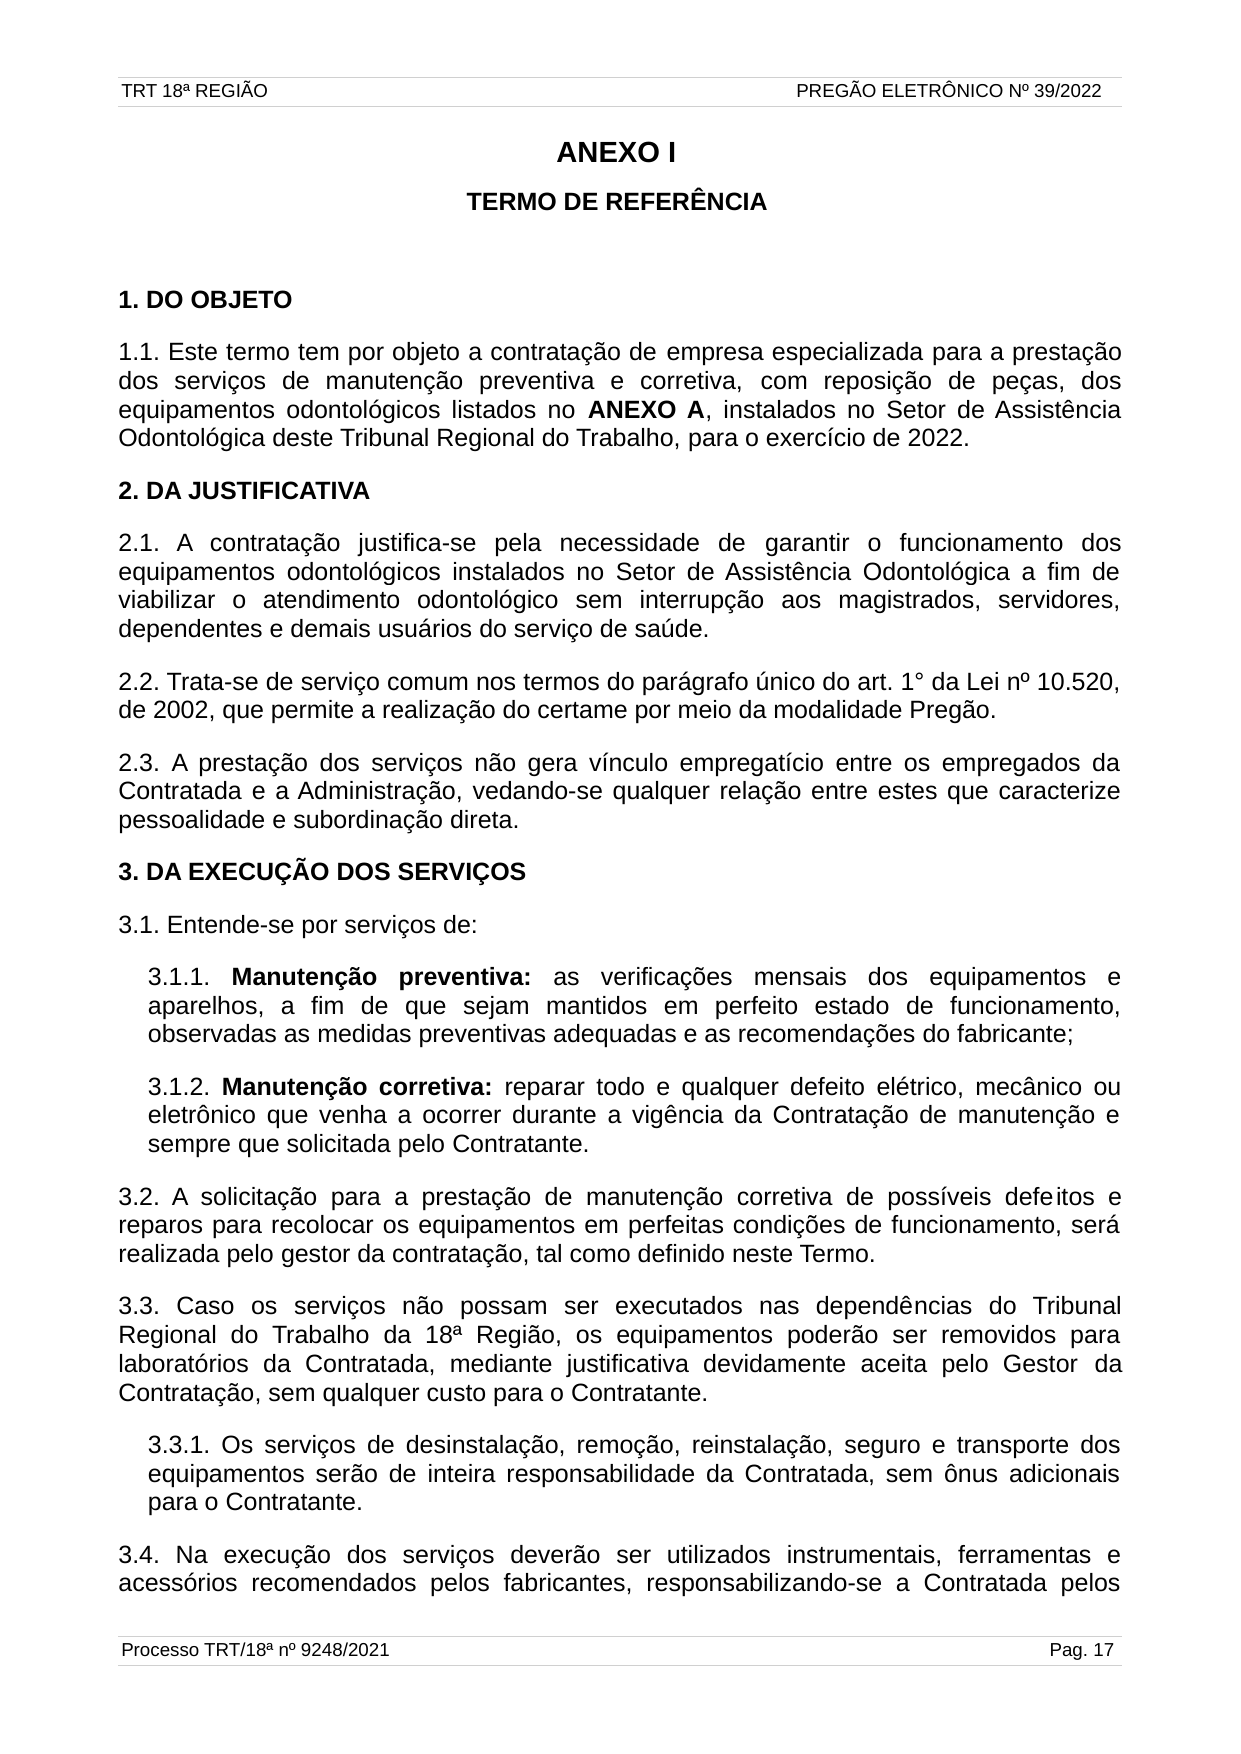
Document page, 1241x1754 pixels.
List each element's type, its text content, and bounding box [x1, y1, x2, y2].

text TERMO DE REFERÊNCIA [118, 187, 1122, 216]
text ANEXO I [118, 136, 1122, 169]
text 3. DA EXECUÇÃO DOS SERVIÇOS [118, 857, 1122, 886]
text 3.1.1. Manutenção preventiva: as verificações mensais dos equipamentos e aparelhos, a fim de que sejam mantidos em perfeito estado de funcionamento, observadas as medidas preventivas adequadas e as recomendações do fabricante; [148, 962, 1122, 1048]
text 3.2. A solicitação para a prestação de manutenção corretiva de possíveis defeitos e reparos para recolocar os equipamentos em perfeitas condições de funcionamento, será realizada pelo gestor da contratação, tal como definido neste Termo. [118, 1181, 1122, 1268]
text 2.1. A contratação justifica-se pela necessidade de garantir o funcionamento dos equipamentos odontológicos instalados no Setor de Assistência Odontológica a fim de viabilizar o atendimento odontológico sem interrupção aos magistrados, servidores, dependentes e demais usuários do serviço de saúde. [118, 528, 1122, 643]
text 3.1. Entende-se por serviços de: [118, 909, 1122, 938]
text 3.4. Na execução dos serviços deverão ser utilizados instrumentais, ferramentas e acessórios recomendados pelos fabricantes, responsabilizando-se a Contratada pelos [118, 1539, 1122, 1597]
text 3.3.1. Os serviços de desinstalação, remoção, reinstalação, seguro e transporte dos equipamentos serão de inteira responsabilidade da Contratada, sem ônus adicionais para o Contratante. [148, 1430, 1122, 1516]
text 3.3. Caso os serviços não possam ser executados nas dependências do Tribunal Regional do Trabalho da 18ª Região, os equipamentos poderão ser removidos para laboratórios da Contratada, mediante justificativa devidamente aceita pelo Gestor da Contratação, sem qualquer custo para o Contratante. [118, 1291, 1122, 1406]
text 2.2. Trata-se de serviço comum nos termos do parágrafo único do art. 1° da Lei nº 10.520, de 2002, que permite a realização do certame por meio da modalidade Pregão. [118, 666, 1122, 724]
text 2.3. A prestação dos serviços não gera vínculo empregatício entre os empregados da Contratada e a Administração, vedando-se qualquer relação entre estes que caracterize pessoalidade e subordinação direta. [118, 747, 1122, 834]
text 2. DA JUSTIFICATIVA [118, 476, 1122, 504]
text 3.1.2. Manutenção corretiva: reparar todo e qualquer defeito elétrico, mecânico ou eletrônico que venha a ocorrer durante a vigência da Contratação de manutenção e sempre que solicitada pelo Contratante. [148, 1072, 1122, 1158]
text 1.1. Este termo tem por objeto a contratação de empresa especializada para a prestação dos serviços de manutenção preventiva e corretiva, com reposição de peças, dos equipamentos odontológicos listados no ANEXO A, instalados no Setor de Assistência Odontológica deste Tribunal Regional do Trabalho, para o exercício de 2022. [118, 337, 1122, 452]
text 1. DO OBJETO [118, 285, 1122, 313]
